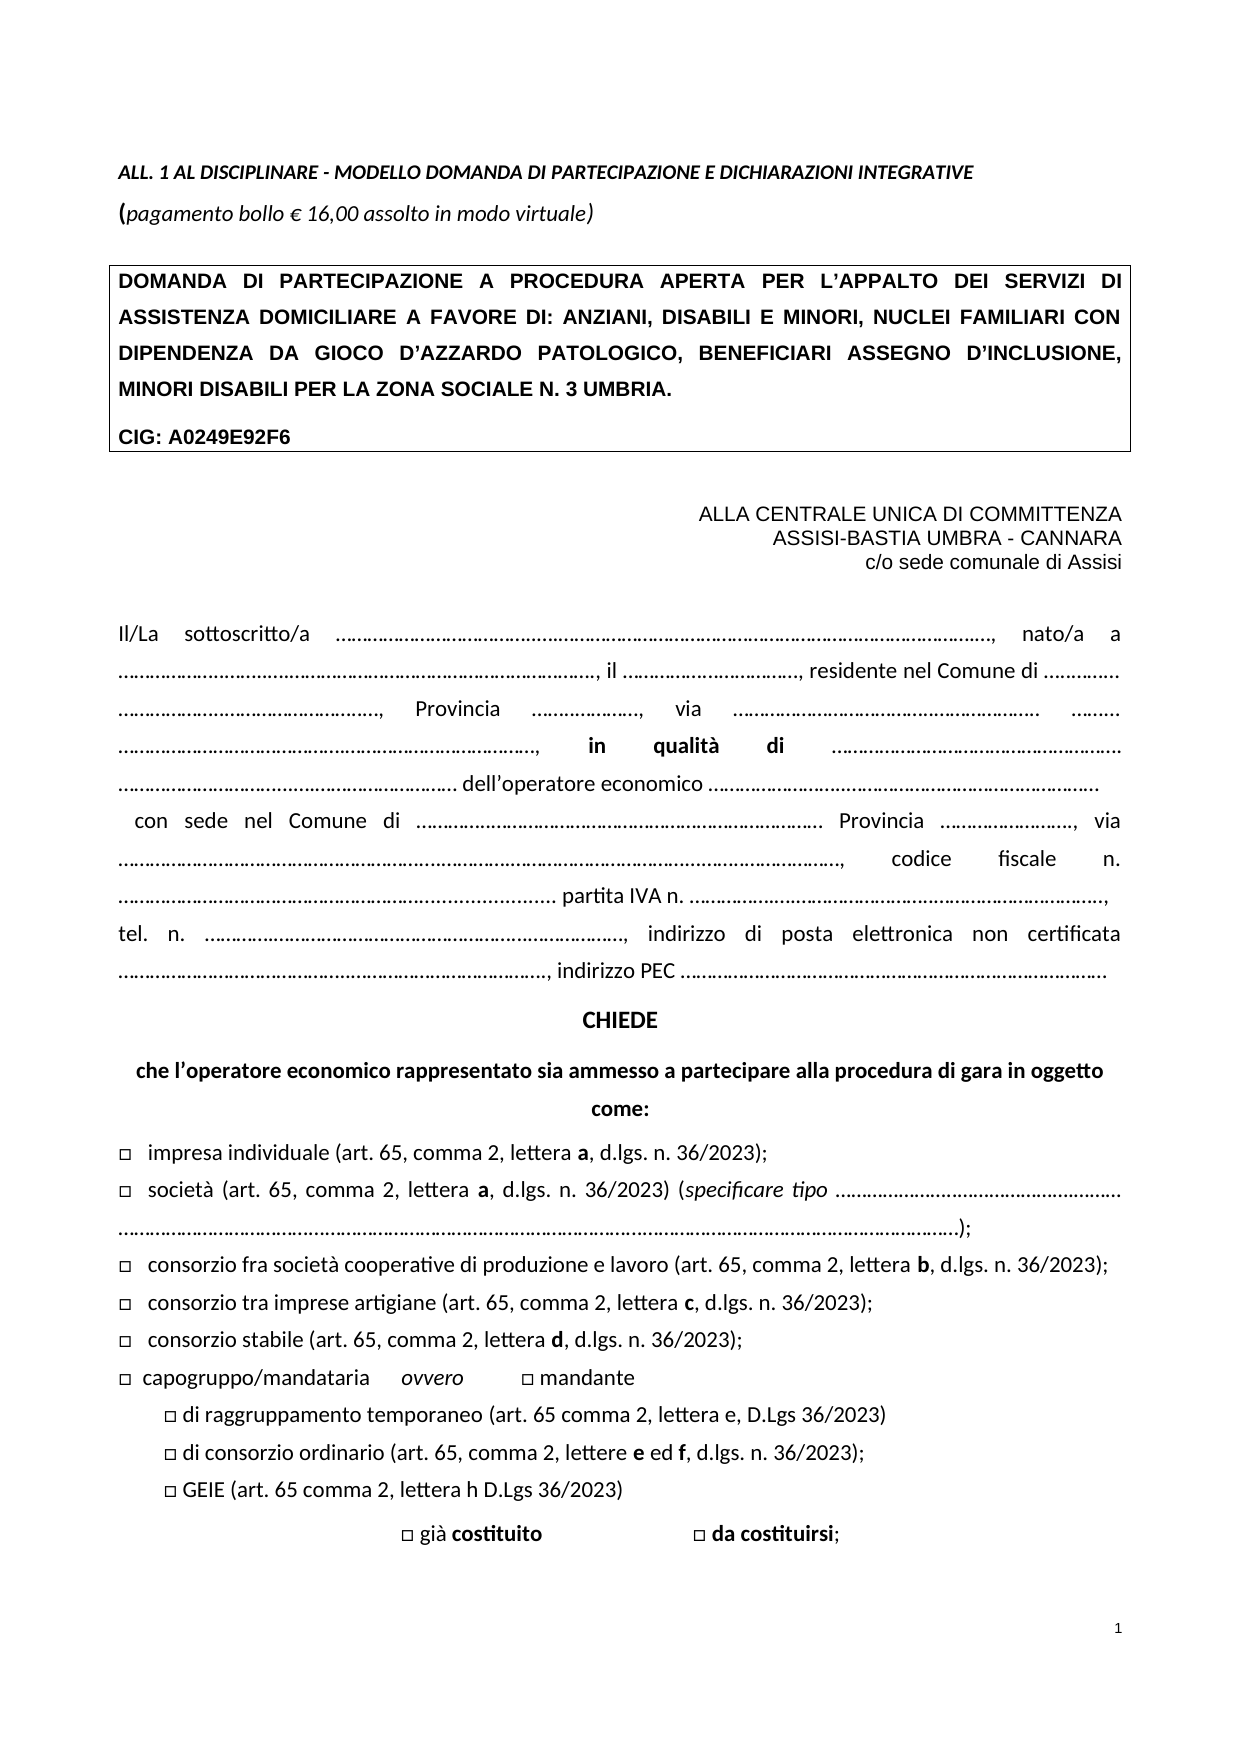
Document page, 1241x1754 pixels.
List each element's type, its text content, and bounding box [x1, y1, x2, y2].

text □ impresa individuale (art. 65, comma 2, lettera a, d.lgs. n. 36/2023); [118, 1130, 1122, 1167]
text c/o sede comunale di Assisi [118, 550, 1122, 574]
text □ società (art. 65, comma 2, lettera a, d.lgs. n. 36/2023) (specificare tipo …………………..………………….……… ………………………………...…………………………………………………...……………………………………………………); [118, 1167, 1122, 1242]
text □ di consorzio ordinario (art. 65, comma 2, lettere e ed f, d.lgs. n. 36/2023); [118, 1430, 1122, 1467]
text (pagamento bollo € 16,00 assolto in modo virtuale) [118, 197, 1122, 228]
text DOMANDA DI PARTECIPAZIONE A PROCEDURA APERTA PER L’APPALTO DEI SERVIZI DI ASSISTENZA DOMICILIARE A FAVORE DI: ANZIANI, DISABILI E MINORI, NUCLEI FAMILIARI CON DIPENDENZA DA GIOCO D’AZZARDO PATOLOGICO, BENEFICIARI ASSEGNO D’INCLUSIONE, MINORI DISABILI PER LA ZONA SOCIALE N. 3 UMBRIA. [110, 266, 1130, 400]
text tel. n. ………….………………………………………...………………, indirizzo di posta elettronica non certificata ……………………………………..………………………………., indirizzo PEC ……………………………………………………………………… [118, 911, 1122, 986]
text □ consorzio fra società cooperative di produzione e lavoro (art. 65, comma 2, lettera b, d.lgs. n. 36/2023); [118, 1242, 1122, 1280]
text □ consorzio tra imprese artigiane (art. 65, comma 2, lettera c, d.lgs. n. 36/2023); [118, 1280, 1122, 1317]
subtitle ASSISI-BASTIA UMBRA - CANNARA [118, 526, 1122, 550]
text CHIEDE [118, 999, 1122, 1036]
text CIG: A0249E92F6 [110, 422, 1130, 451]
text che l’operatore economico rappresentato sia ammesso a partecipare alla procedura di gara in oggetto come: [118, 1049, 1122, 1124]
subtitle ALLA CENTRALE UNICA DI COMMITTENZA [118, 502, 1122, 526]
text □ già costituito □ da costituirsi; [118, 1511, 1122, 1549]
text □ di raggruppamento temporaneo (art. 65 comma 2, lettera e, D.Lgs 36/2023) [118, 1392, 1122, 1430]
text Il/La sottoscritto/a ………………………………..….…………………………………………………………………….…, nato/a a ………………..……..….…………………………………………………., il ……………...……………, residente nel Comune di …..……...………………..……………………..…, Provincia ……..…………, via ………………………………..……………….. ……...…………………………………….………………………………, in qualità di ………………………………………………. …………………………...….……………………… dell’operatore economico ……………………..………………………………………… [118, 611, 1122, 799]
text □ consorzio stabile (art. 65, comma 2, lettera d, d.lgs. n. 36/2023); [118, 1317, 1122, 1355]
text □ GEIE (art. 65 comma 2, lettera h D.Lgs 36/2023) [118, 1467, 1122, 1505]
text □ capogruppo/mandataria ovvero □ mandante [118, 1355, 1122, 1392]
subtitle ALL. 1 AL DISCIPLINARE - MODELLO DOMANDA DI PARTECIPAZIONE E DICHIARAZIONI INTEGRATIVE [118, 159, 1122, 185]
text con sede nel Comune di …………..……………………………………………………… Provincia ……………………., via …………………………………………………....………….……………………………...……..………………, codice fiscale n. …………………………………………………........................ partita IVA n. …………….….……………………..………………………….., [118, 799, 1122, 911]
